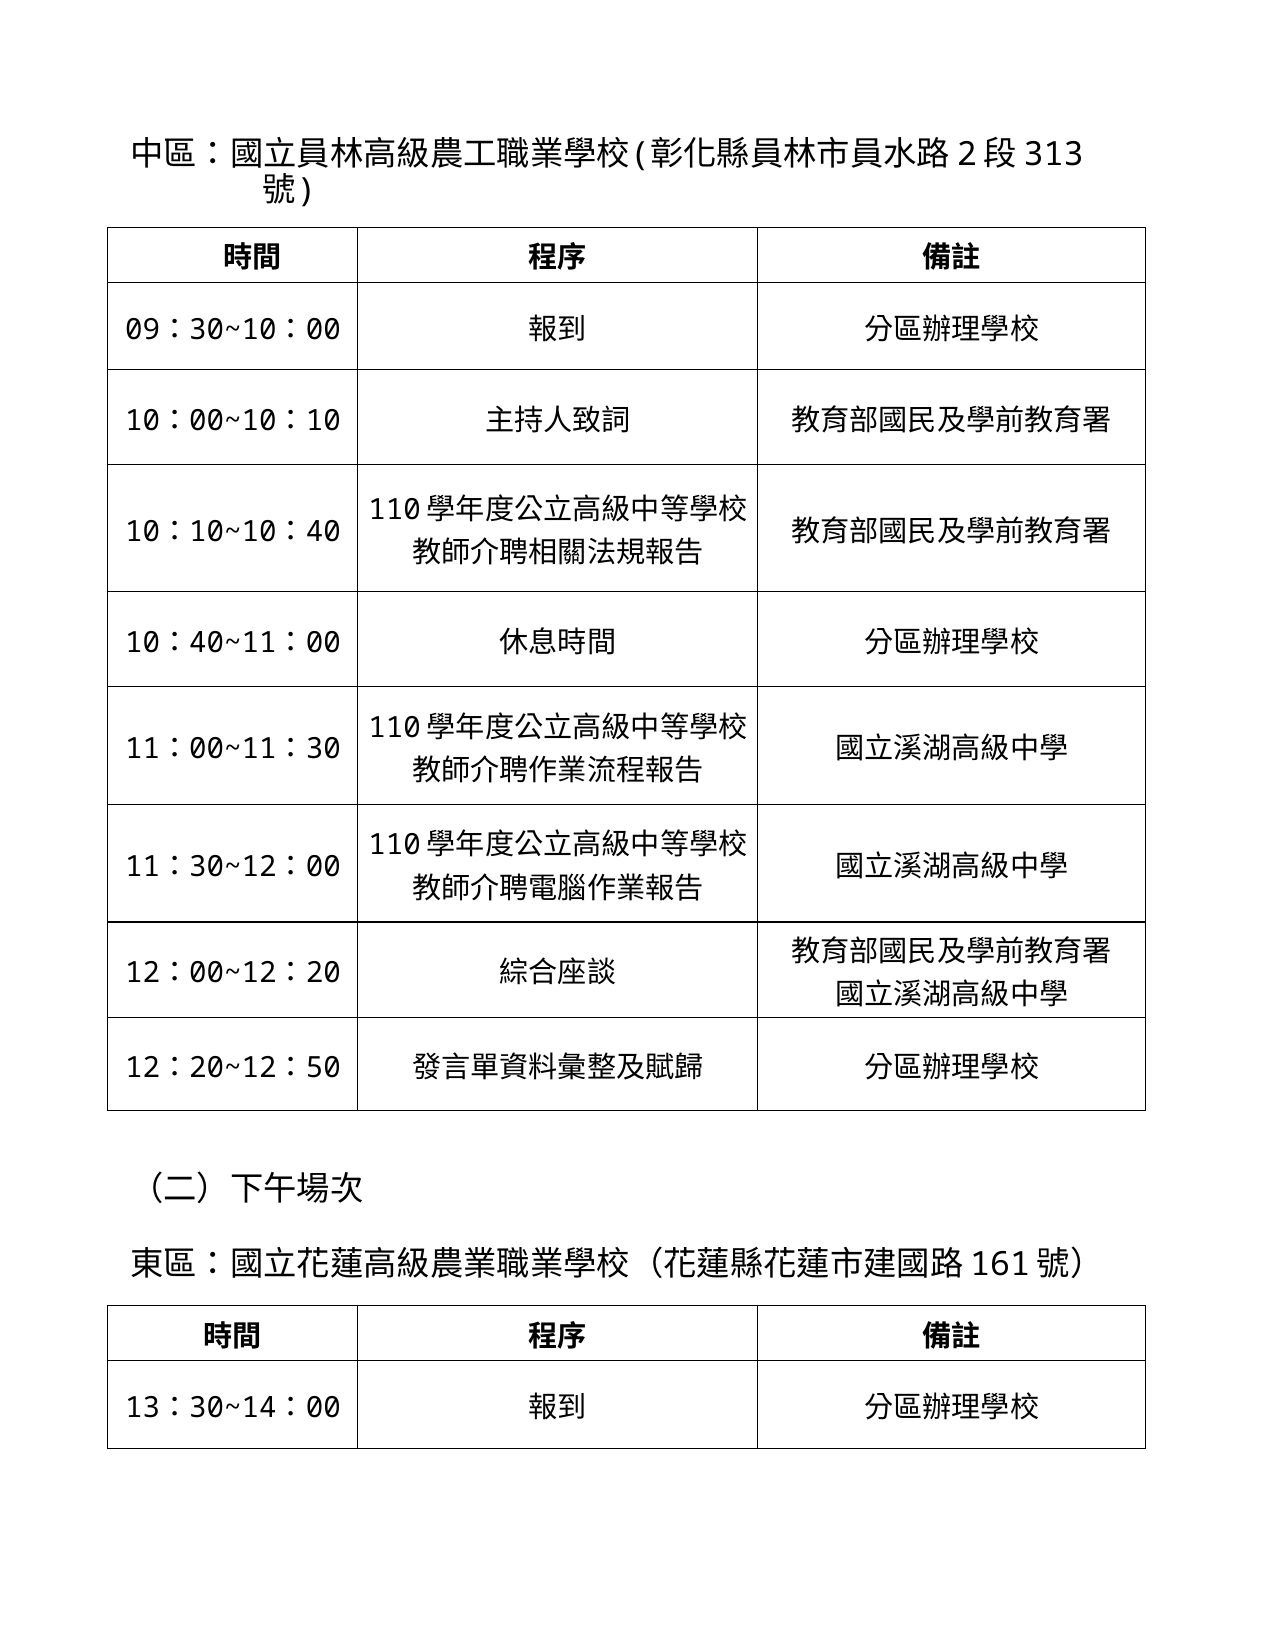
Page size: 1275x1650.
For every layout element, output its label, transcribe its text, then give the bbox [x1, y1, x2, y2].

table_cell 分區辦理學校 [758, 592, 1145, 686]
table_cell 10：10~10：40 [108, 465, 357, 591]
table_cell 11：30~12：00 [108, 805, 357, 921]
table_cell 10：40~11：00 [108, 592, 357, 686]
table_cell 教育部國民及學前教育署 [758, 370, 1145, 464]
table_cell 國立溪湖高級中學 [758, 687, 1145, 804]
table_cell 發言單資料彙整及賦歸 [358, 1018, 757, 1110]
table_cell 分區辦理學校 [758, 1361, 1145, 1447]
table_header 時間 [108, 1306, 357, 1360]
table_cell 12：00~12：20 [108, 923, 357, 1017]
table_header 程序 [358, 228, 757, 282]
table_cell 10：00~10：10 [108, 370, 357, 464]
table_header 備註 [758, 228, 1145, 282]
table_cell 13：30~14：00 [108, 1361, 357, 1447]
table_cell 110學年度公立高級中等學校 教師介聘作業流程報告 [358, 687, 757, 804]
table_cell 12：20~12：50 [108, 1018, 357, 1110]
table_cell 國立溪湖高級中學 [758, 805, 1145, 921]
table_header 備註 [758, 1306, 1145, 1360]
text 東區：國立花蓮高級農業職業學校（花蓮縣花蓮市建國路161號） [130, 1230, 1145, 1286]
table_cell 11：00~11：30 [108, 687, 357, 804]
table_cell 報到 [358, 283, 757, 369]
table_cell 110學年度公立高級中等學校 教師介聘相關法規報告 [358, 465, 757, 591]
text （二）下午場次 [130, 1155, 1145, 1211]
table_header 時間 [108, 228, 357, 282]
text 中區：國立員林高級農工職業學校(彰化縣員林市員水路2段313 號) [130, 137, 1145, 208]
table_cell 休息時間 [358, 592, 757, 686]
table_cell 教育部國民及學前教育署 [758, 465, 1145, 591]
table_cell 報到 [358, 1361, 757, 1447]
table_cell 教育部國民及學前教育署 國立溪湖高級中學 [758, 923, 1145, 1017]
table_cell 綜合座談 [358, 923, 757, 1017]
table_cell 09：30~10：00 [108, 283, 357, 369]
table_cell 分區辦理學校 [758, 283, 1145, 369]
table_cell 110學年度公立高級中等學校 教師介聘電腦作業報告 [358, 805, 757, 921]
table_cell 分區辦理學校 [758, 1018, 1145, 1110]
table_header 程序 [358, 1306, 757, 1360]
table_cell 主持人致詞 [358, 370, 757, 464]
